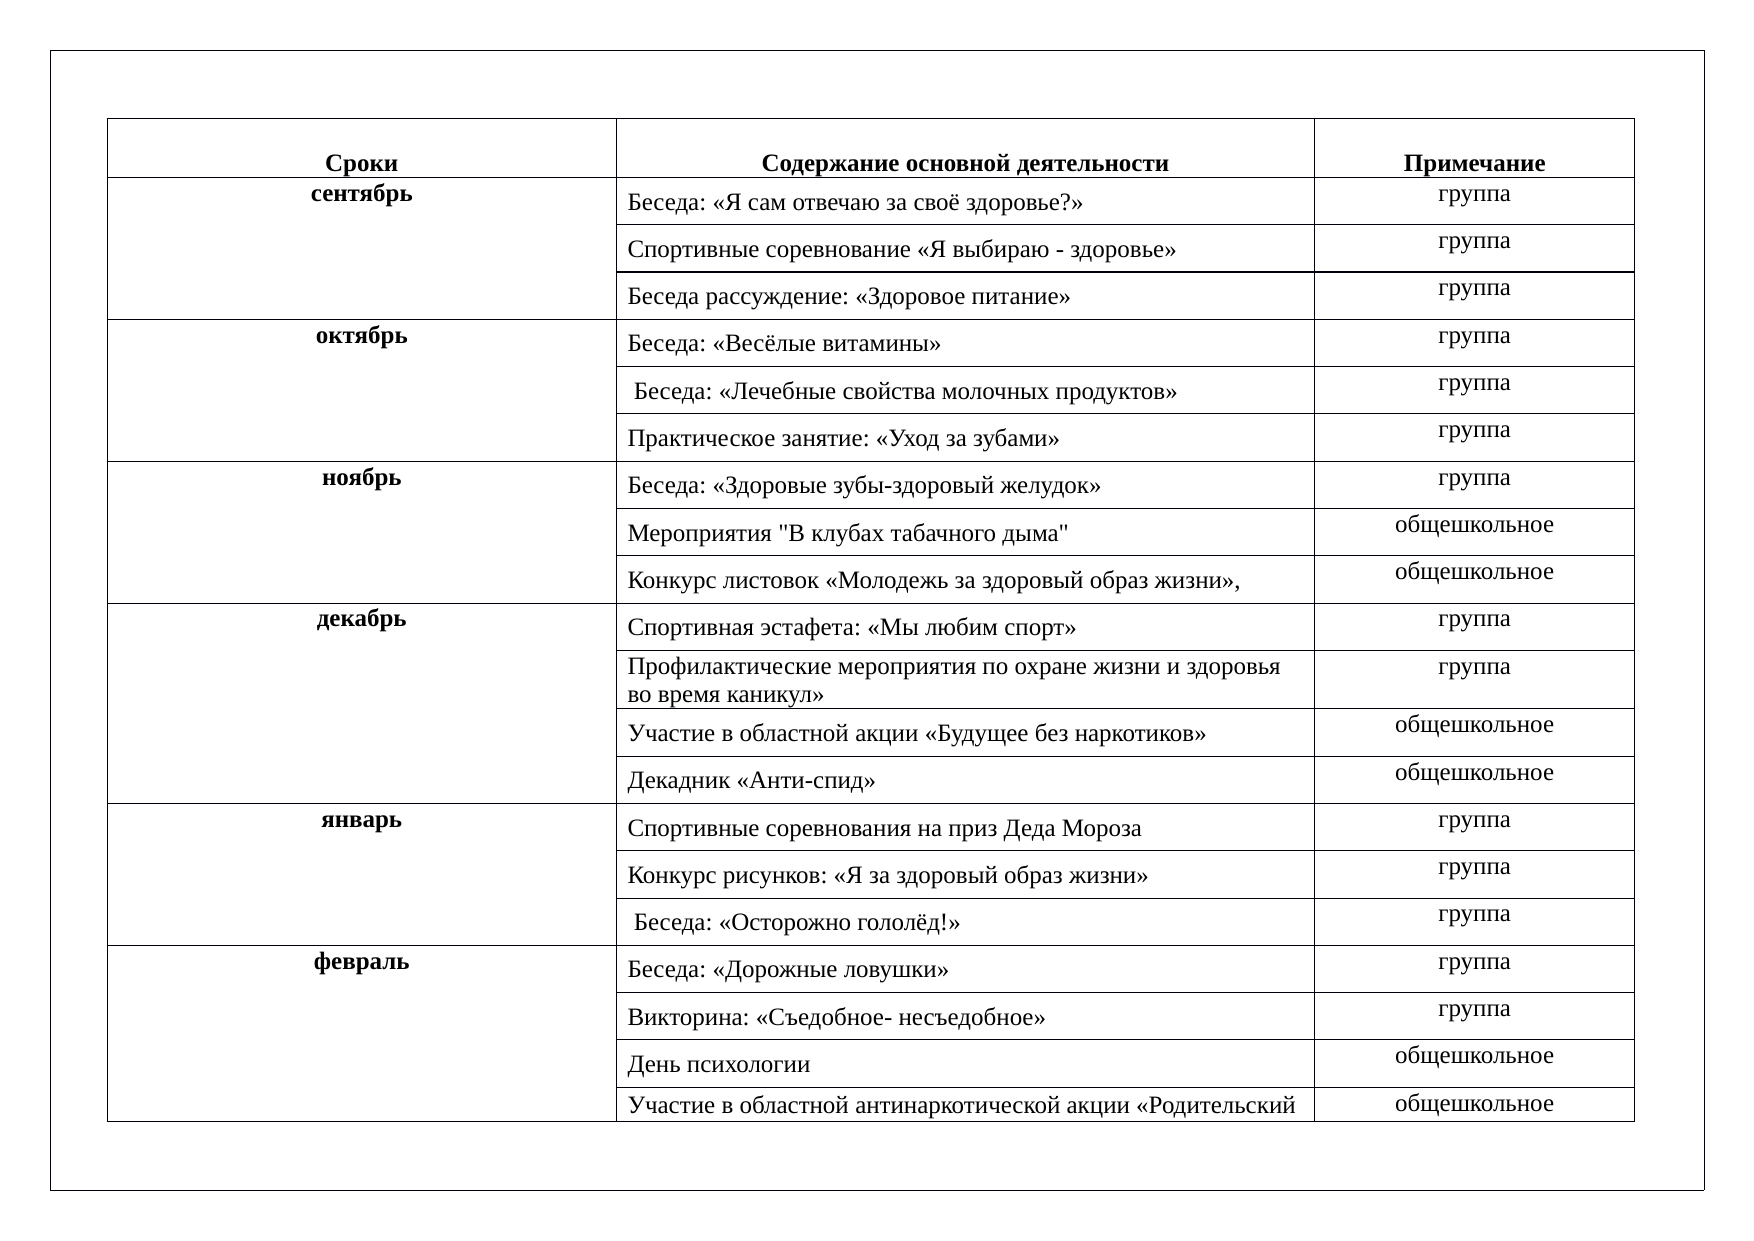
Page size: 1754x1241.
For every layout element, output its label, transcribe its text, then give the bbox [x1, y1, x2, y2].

table_cell общешкольное [1315, 709, 1634, 756]
table_cell группа [1315, 462, 1634, 508]
table_cell Беседа: «Здоровые зубы-здоровый желудок» [617, 462, 1314, 508]
table_cell общешкольное [1315, 556, 1634, 602]
table_cell группа [1315, 225, 1634, 271]
table_cell Спортивная эстафета: «Мы любим спорт» [617, 604, 1314, 650]
table_cell Беседа: «Я сам отвечаю за своё здоровье?» [617, 178, 1314, 224]
table_cell октябрь [108, 320, 616, 461]
table_cell группа [1315, 899, 1634, 945]
table_header Примечание [1315, 119, 1634, 177]
table_cell группа [1315, 414, 1634, 461]
table_cell общешкольное [1315, 1088, 1634, 1121]
table_cell общешкольное [1315, 509, 1634, 555]
table_cell Викторина: «Съедобное- несъедобное» [617, 993, 1314, 1039]
table_cell День психологии [617, 1040, 1314, 1087]
table_cell декабрь [108, 604, 616, 803]
table_cell январь [108, 804, 616, 945]
table_cell Беседа: «Лечебные свойства молочных продуктов» [617, 367, 1314, 413]
table_cell Спортивные соревнование «Я выбираю - здоровье» [617, 225, 1314, 271]
table_cell Мероприятия "В клубах табачного дыма" [617, 509, 1314, 555]
table_cell группа [1315, 946, 1634, 992]
table_cell Декадник «Анти-спид» [617, 757, 1314, 803]
table_cell Конкурс листовок «Молодежь за здоровый образ жизни», [617, 556, 1314, 602]
table_cell Практическое занятие: «Уход за зубами» [617, 414, 1314, 461]
table_cell Беседа: «Осторожно гололёд!» [617, 899, 1314, 945]
table_cell группа [1315, 273, 1634, 319]
table_cell группа [1315, 604, 1634, 650]
table_cell ноябрь [108, 462, 616, 602]
table_cell группа [1315, 993, 1634, 1039]
table_cell Участие в областной акции «Будущее без наркотиков» [617, 709, 1314, 756]
table_cell Беседа: «Дорожные ловушки» [617, 946, 1314, 992]
table_cell общешкольное [1315, 1040, 1634, 1087]
table_cell группа [1315, 320, 1634, 366]
table_cell Профилактические мероприятия по охране жизни и здоровья во время каникул» [617, 651, 1314, 708]
table_cell сентябрь [108, 178, 616, 319]
table_header Содержание основной деятельности [617, 119, 1314, 177]
table_cell Участие в областной антинаркотической акции «Родительский [617, 1088, 1314, 1121]
table_cell Беседа: «Весёлые витамины» [617, 320, 1314, 366]
table_cell общешкольное [1315, 757, 1634, 803]
table_cell Конкурс рисунков: «Я за здоровый образ жизни» [617, 851, 1314, 897]
table_cell Спортивные соревнования на приз Деда Мороза [617, 804, 1314, 850]
table_header Сроки [108, 119, 616, 177]
table_cell Беседа рассуждение: «Здоровое питание» [617, 273, 1314, 319]
table_cell группа [1315, 651, 1634, 708]
table_cell группа [1315, 367, 1634, 413]
table_cell группа [1315, 851, 1634, 897]
table_cell группа [1315, 178, 1634, 224]
table_cell февраль [108, 946, 616, 1121]
table_cell группа [1315, 804, 1634, 850]
